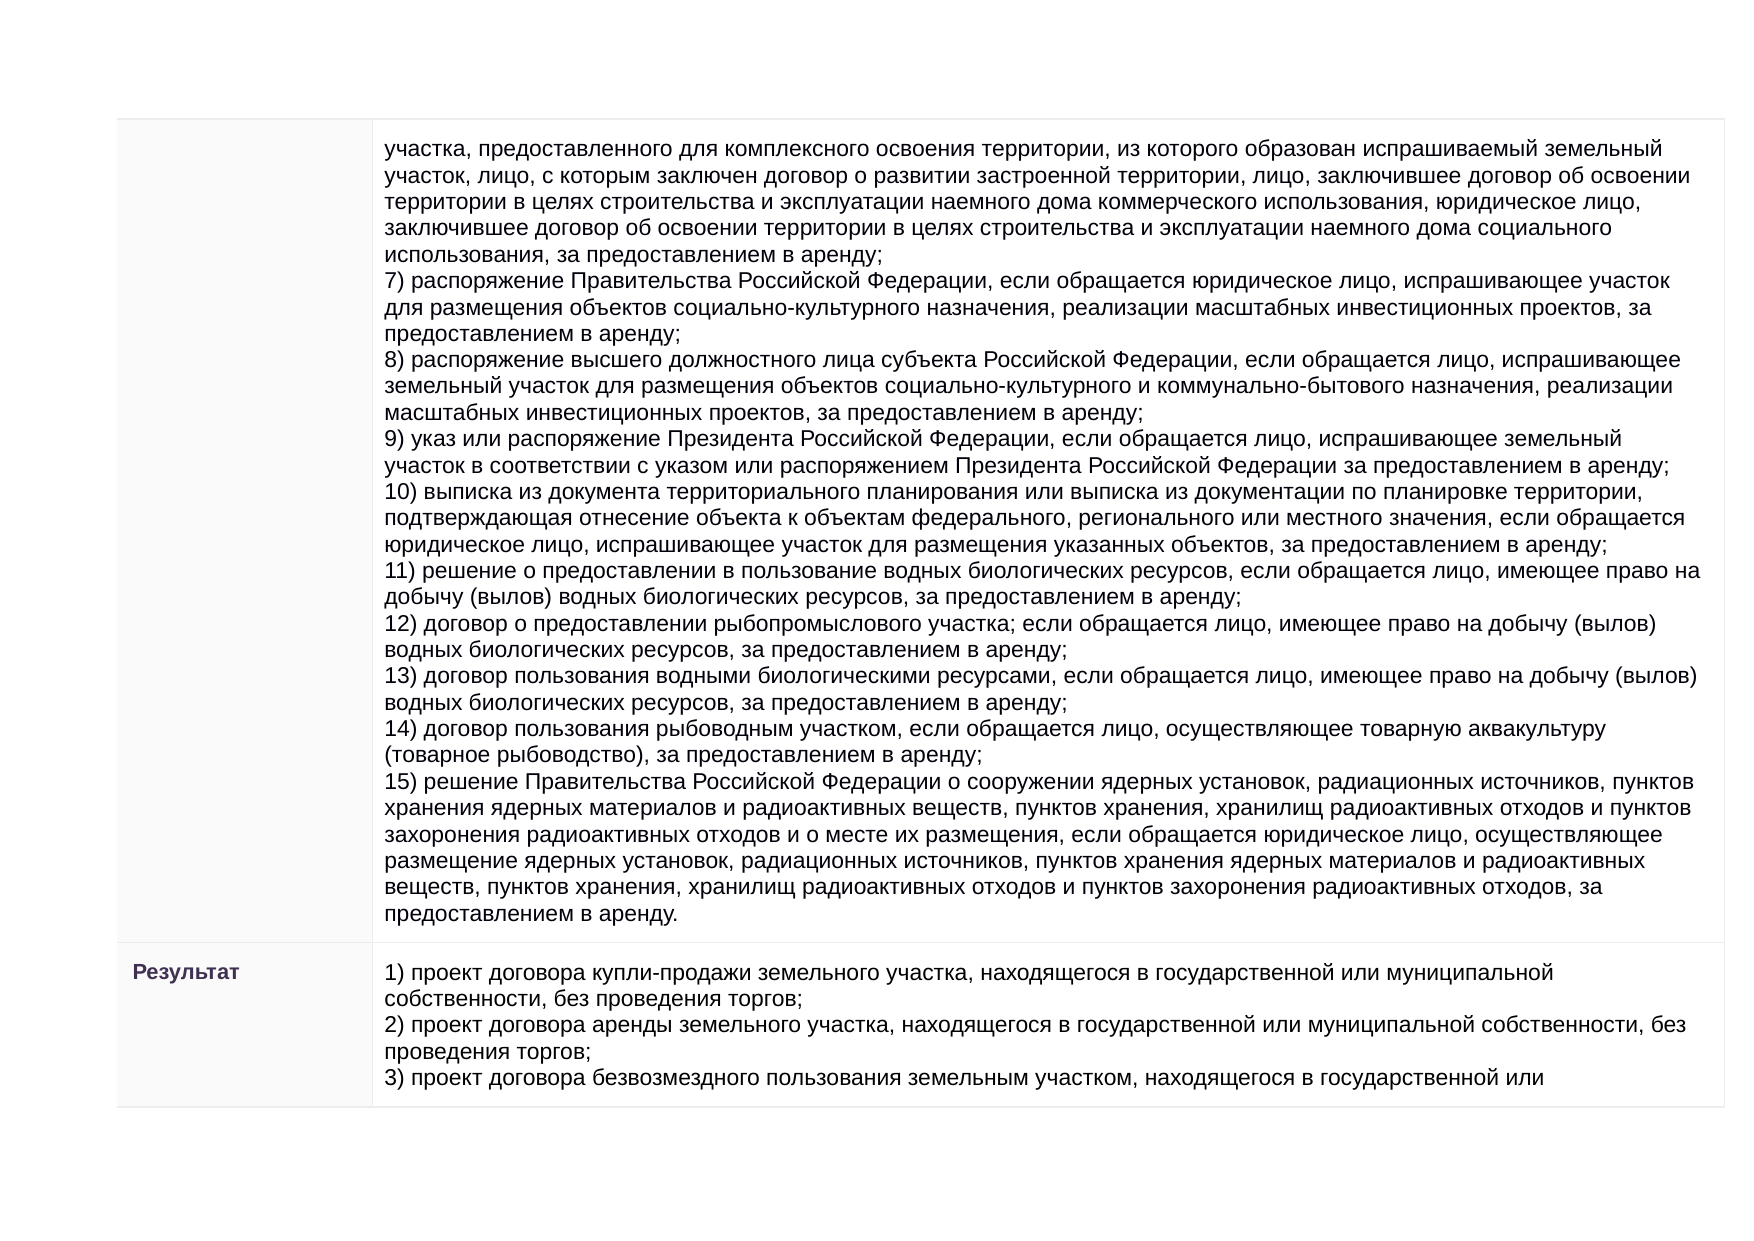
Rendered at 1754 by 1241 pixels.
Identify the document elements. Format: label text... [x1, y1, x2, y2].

table_cell Результат [117, 943, 372, 1106]
table_cell участка, предоставленного для комплексного освоения территории, из которого образован испрашиваемый земельный участок, лицо, с которым заключен договор о развитии застроенной территории, лицо, заключившее договор об освоении территории в целях строительства и эксплуатации наемного дома коммерческого использования, юридическое лицо, заключившее договор об освоении территории в целях строительства и эксплуатации наемного дома социального использования, за предоставлением в аренду; 7) распоряжение Правительства Российской Федерации, если обращается юридическое лицо, испрашивающее участок для размещения объектов социально-культурного назначения, реализации масштабных инвестиционных проектов, за предоставлением в аренду; 8) распоряжение высшего должностного лица субъекта Российской Федерации, если обращается лицо, испрашивающее земельный участок для размещения объектов социально-культурного и коммунально-бытового назначения, реализации масштабных инвестиционных проектов, за предоставлением в аренду; 9) указ или распоряжение Президента Российской Федерации, если обращается лицо, испрашивающее земельный участок в соответствии с указом или распоряжением Президента Российской Федерации за предоставлением в аренду; 10) выписка из документа территориального планирования или выписка из документации по планировке территории, подтверждающая отнесение объекта к объектам федерального, регионального или местного значения, если обращается юридическое лицо, испрашивающее участок для размещения указанных объектов, за предоставлением в аренду; 11) решение о предоставлении в пользование водных биологических ресурсов, если обращается лицо, имеющее право на добычу (вылов) водных биологических ресурсов, за предоставлением в аренду; 12) договор о предоставлении рыбопромыслового участка; если обращается лицо, имеющее право на добычу (вылов) водных биологических ресурсов, за предоставлением в аренду; 13) договор пользования водными биологическими ресурсами, если обращается лицо, имеющее право на добычу (вылов) водных биологических ресурсов, за предоставлением в аренду; 14) договор пользования рыбоводным участком, если обращается лицо, осуществляющее товарную аквакультуру (товарное рыбоводство), за предоставлением в аренду; 15) решение Правительства Российской Федерации о сооружении ядерных установок, радиационных источников, пунктов хранения ядерных материалов и радиоактивных веществ, пунктов хранения, хранилищ радиоактивных отходов и пунктов захоронения радиоактивных отходов и о месте их размещения, если обращается юридическое лицо, осуществляющее размещение ядерных установок, радиационных источников, пунктов хранения ядерных материалов и радиоактивных веществ, пунктов хранения, хранилищ радиоактивных отходов и пунктов захоронения радиоактивных отходов, за предоставлением в аренду. [373, 120, 1724, 942]
table_cell 1) проект договора купли-продажи земельного участка, находящегося в государственной или муниципальной собственности, без проведения торгов; 2) проект договора аренды земельного участка, находящегося в государственной или муниципальной собственности, без проведения торгов; 3) проект договора безвозмездного пользования земельным участком, находящегося в государственной или [373, 943, 1724, 1106]
table_cell [117, 120, 372, 942]
